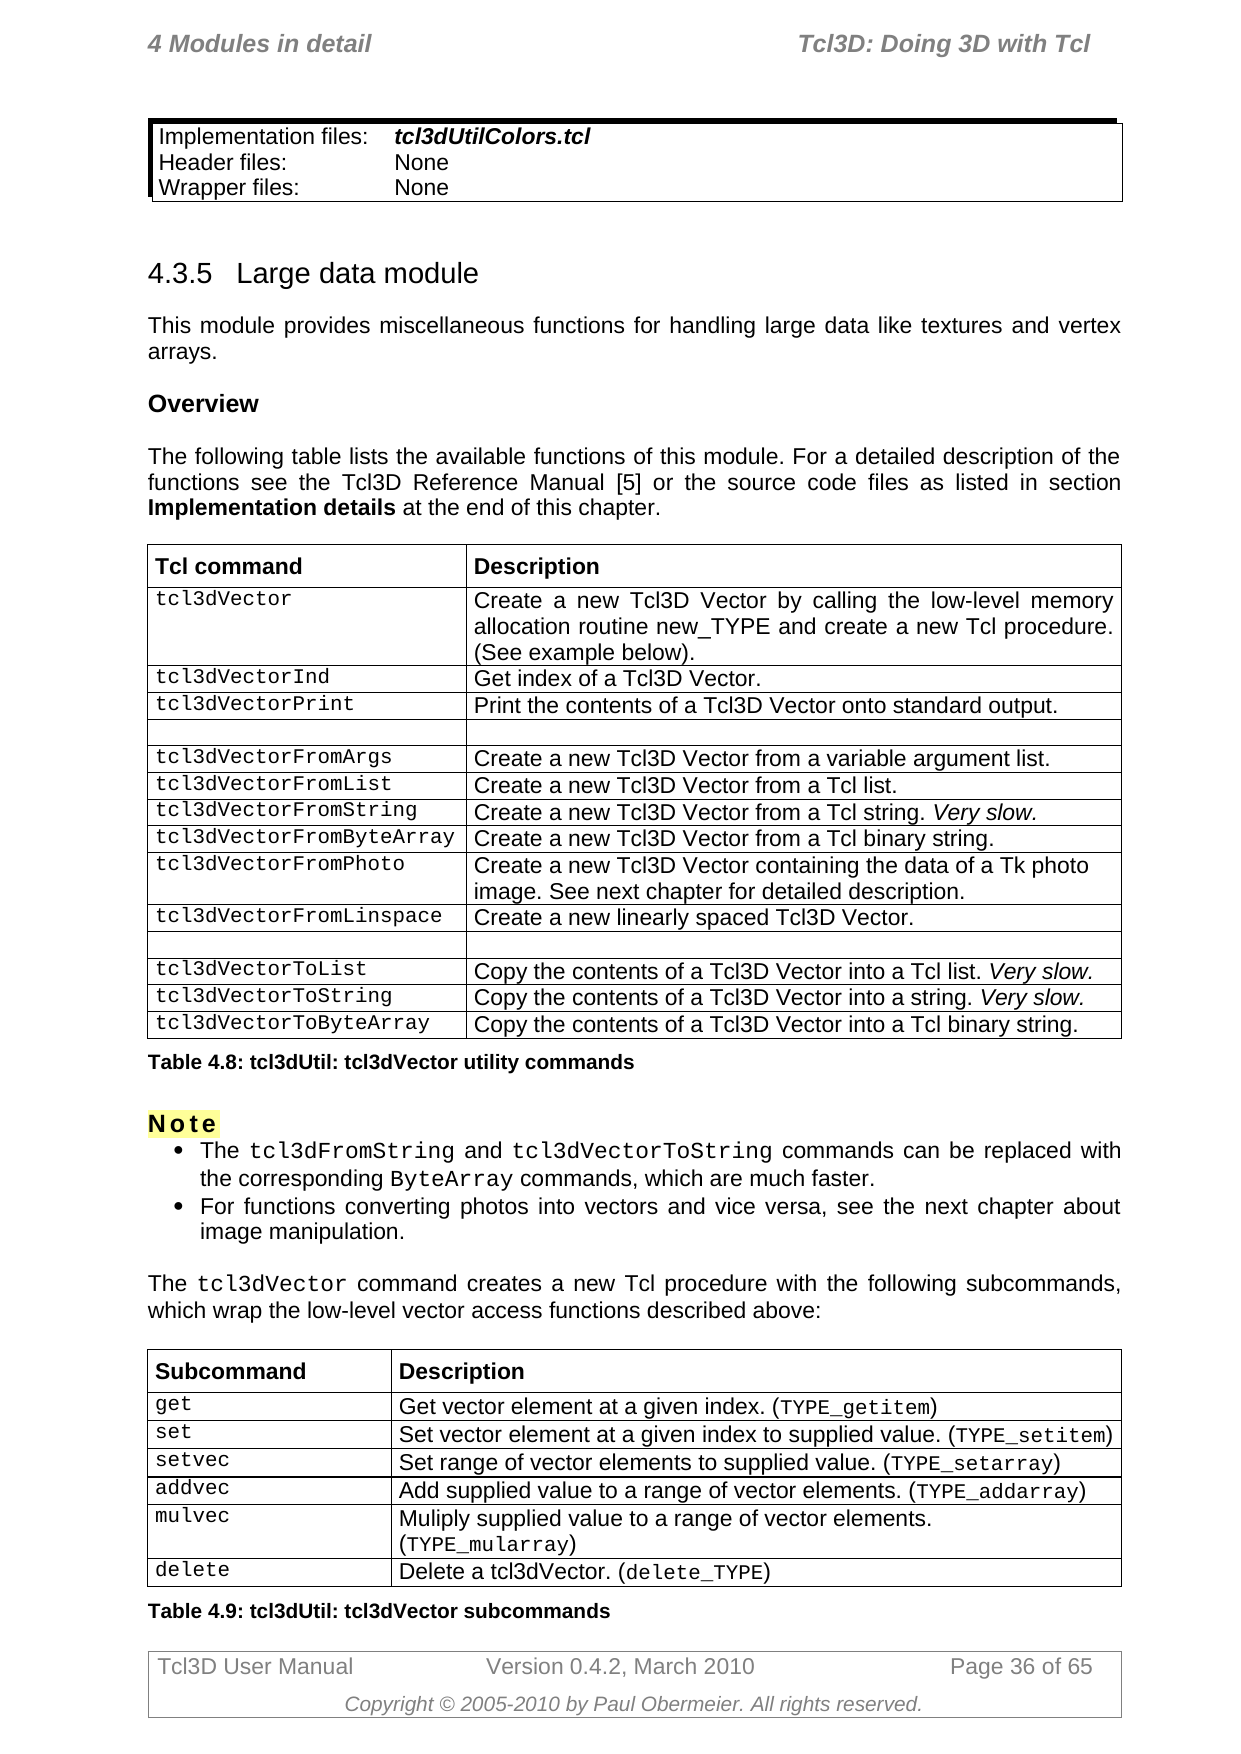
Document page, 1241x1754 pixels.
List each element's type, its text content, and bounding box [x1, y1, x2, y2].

table_cell Create a new Tcl3D Vector from a Tcl binary string. [467, 826, 1121, 852]
table_cell Set range of vector elements to supplied value. (TYPE_setarray) [392, 1449, 1121, 1476]
table_cell set [148, 1421, 391, 1448]
table_cell Create a new Tcl3D Vector from a Tcl list. [467, 773, 1121, 798]
table_header Tcl command [148, 545, 466, 587]
text The following table lists the available functions of this module. For a detailed description of the functions see the Tcl3D Reference Manual [5] or the source code files as listed in section Implementation details at the end of this chapter. [148, 443, 1122, 520]
table_cell Create a new Tcl3D Vector from a variable argument list. [467, 746, 1121, 772]
table_header Subcommand [148, 1350, 391, 1392]
table_cell mulvec [148, 1505, 391, 1558]
table_cell Header files: [153, 150, 388, 175]
table_cell Print the contents of a Tcl3D Vector onto standard output. [467, 693, 1121, 718]
text Table 4.8: tcl3dUtil: tcl3dVector utility commands [148, 1051, 1122, 1074]
table_cell tcl3dVector [148, 588, 466, 665]
table_cell Add supplied value to a range of vector elements. (TYPE_addarray) [392, 1478, 1121, 1504]
table_cell tcl3dVectorFromPhoto [148, 853, 466, 904]
table_cell tcl3dVectorInd [148, 666, 466, 692]
table_header Description [392, 1350, 1121, 1392]
table_cell tcl3dVectorPrint [148, 693, 466, 718]
table_cell Set vector element at a given index to supplied value. (TYPE_setitem) [392, 1421, 1121, 1448]
table_cell tcl3dVectorFromLinspace [148, 905, 466, 931]
table_header Description [467, 545, 1121, 587]
table_cell [148, 932, 466, 957]
text Note [220, 1110, 1122, 1138]
table_cell Wrapper files: [153, 175, 388, 201]
table_cell tcl3dVectorToByteArray [148, 1012, 466, 1037]
table_cell delete [148, 1559, 391, 1586]
table_cell None [388, 175, 1122, 201]
text This module provides miscellaneous functions for handling large data like textures and vertex arrays. [148, 313, 1122, 364]
table_cell Create a new Tcl3D Vector by calling the low-level memory allocation routine new_TYPE and create a new Tcl procedure. (See example below). [467, 588, 1121, 665]
table_cell Get vector element at a given index. (TYPE_getitem) [392, 1393, 1121, 1420]
table_cell tcl3dVectorToList [148, 959, 466, 984]
table_cell [467, 932, 1121, 957]
list For functions converting photos into vectors and vice versa, see the next chapter about image manipulation. [174, 1193, 1122, 1245]
table_cell None [388, 150, 1122, 175]
table_cell Muliply supplied value to a range of vector elements. (TYPE_mularray) [392, 1505, 1121, 1558]
table_cell [148, 720, 466, 745]
table_cell tcl3dVectorFromByteArray [148, 826, 466, 852]
table_cell Delete a tcl3dVector. (delete_TYPE) [392, 1559, 1121, 1586]
table_cell tcl3dVectorFromList [148, 773, 466, 798]
text Table 4.9: tcl3dUtil: tcl3dVector subcommands [148, 1599, 1122, 1623]
table_cell addvec [148, 1478, 391, 1504]
table_cell tcl3dVectorFromString [148, 800, 466, 825]
table_cell [467, 720, 1121, 745]
table_cell Create a new Tcl3D Vector from a Tcl string. Very slow. [467, 800, 1121, 825]
table_header Implementation files: [153, 124, 388, 149]
text Overview [148, 390, 1122, 418]
table_cell Create a new Tcl3D Vector containing the data of a Tk photo image. See next chapter for detailed description. [467, 853, 1121, 904]
list The tcl3dFromString and tcl3dVectorToString commands can be replaced with the corresponding ByteArray commands, which are much faster. [174, 1138, 1122, 1193]
table_cell Get index of a Tcl3D Vector. [467, 666, 1121, 692]
table_cell tcl3dVectorFromArgs [148, 746, 466, 772]
table_cell tcl3dVectorToString [148, 985, 466, 1011]
table_cell setvec [148, 1449, 391, 1476]
table_cell get [148, 1393, 391, 1420]
text The tcl3dVector command creates a new Tcl procedure with the following subcommands, which wrap the low-level vector access functions described above: [148, 1270, 1122, 1323]
table_cell Copy the contents of a Tcl3D Vector into a Tcl binary string. [467, 1012, 1121, 1037]
subtitle Large data module [148, 257, 1057, 289]
table_header tcl3dUtilColors.tcl [388, 124, 1122, 149]
table_cell Copy the contents of a Tcl3D Vector into a string. Very slow. [467, 985, 1121, 1011]
table_cell Create a new linearly spaced Tcl3D Vector. [467, 905, 1121, 931]
table_cell Copy the contents of a Tcl3D Vector into a Tcl list. Very slow. [467, 959, 1121, 984]
